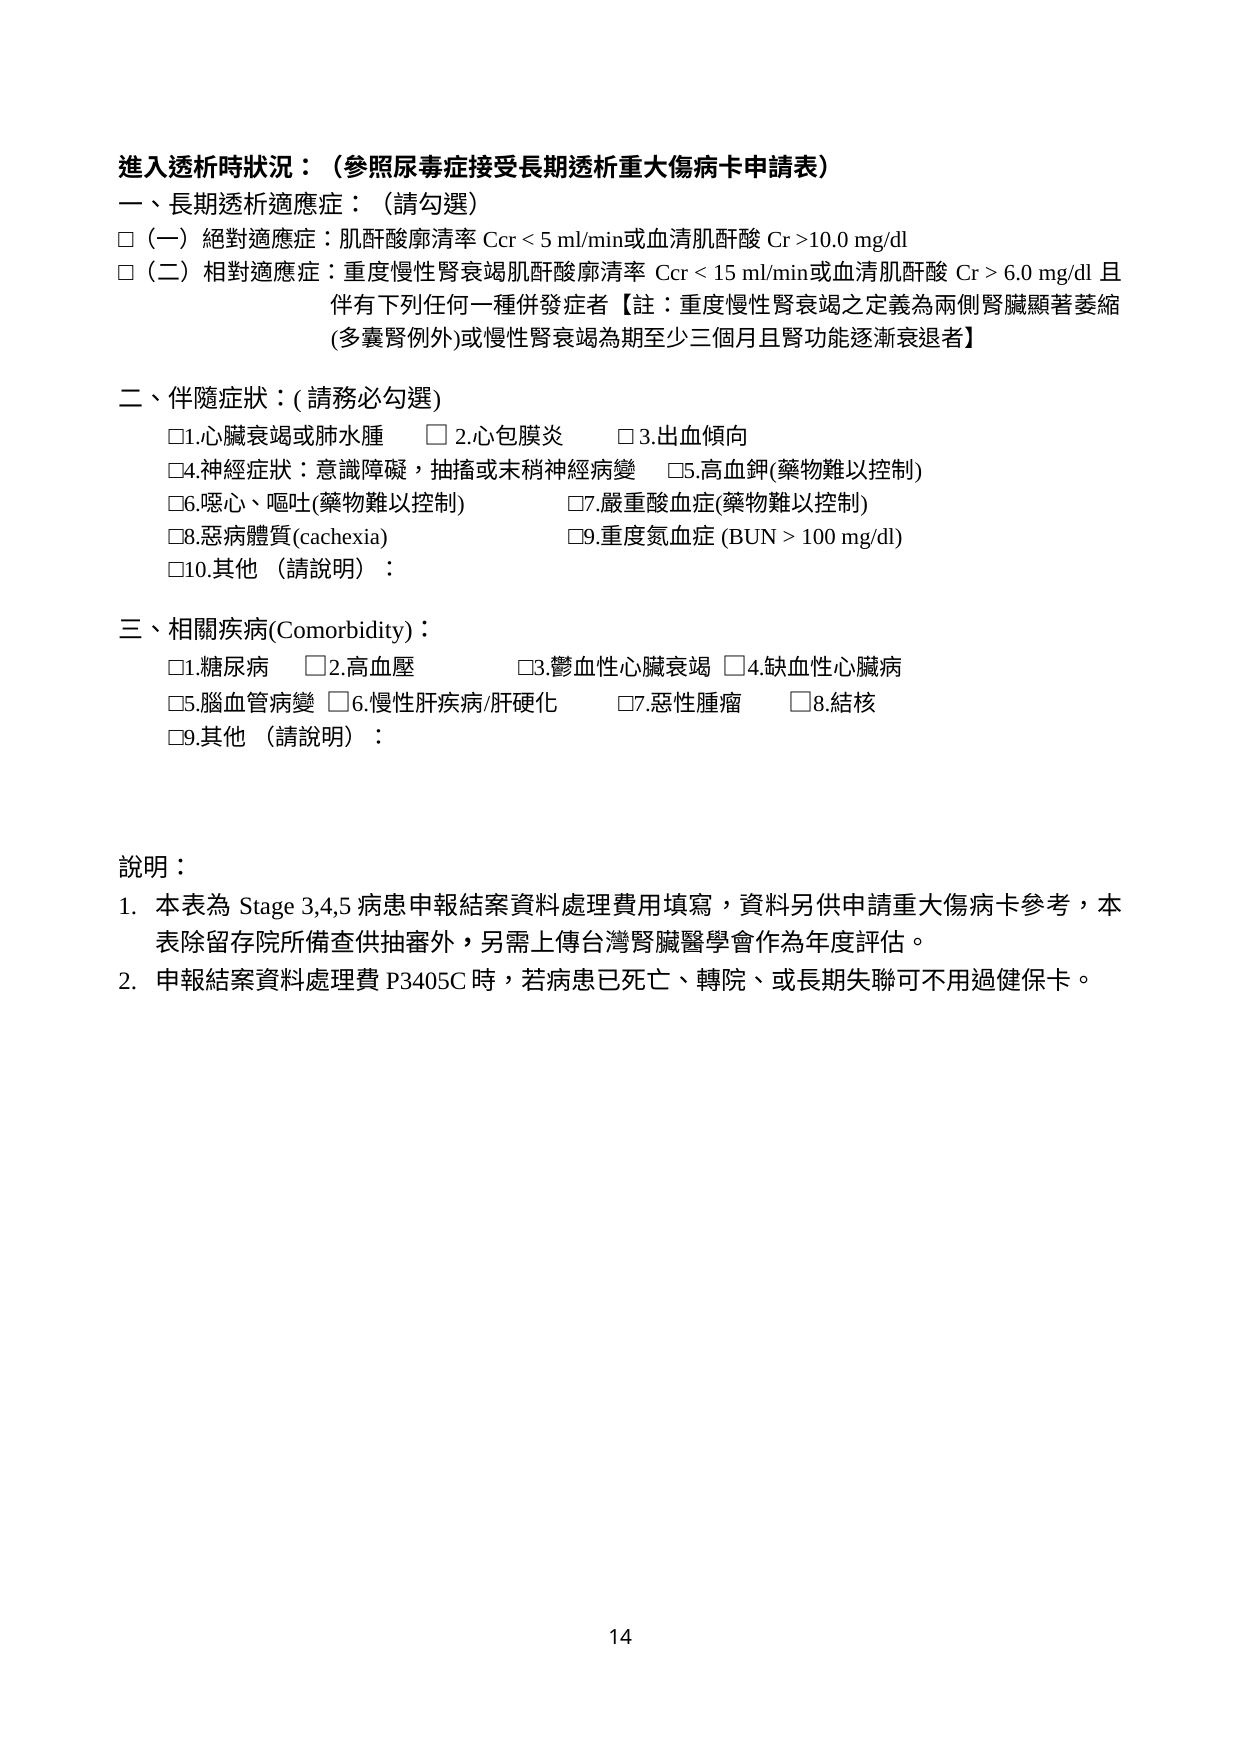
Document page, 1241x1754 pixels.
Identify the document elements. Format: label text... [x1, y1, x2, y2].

text 進入透析時狀況：（參照尿毒症接受長期透析重大傷病卡申請表） [118, 147, 1122, 184]
text □（一）絕對適應症：肌酐酸廓清率 Ccr < 5 ml/min或血清肌酐酸 Cr >10.0 mg/dl [118, 221, 1122, 254]
text □1.心臟衰竭或肺水腫 □ 2.心包膜炎 □ 3.出血傾向 [168, 415, 1122, 451]
text □（二）相對適應症：重度慢性腎衰竭肌酐酸廓清率 Ccr < 15 ml/min或血清肌酐酸 Cr > 6.0 mg/dl 且伴有下列任何一種併發症者【註：重度慢性腎衰竭之定義為兩側腎臟顯著萎縮(多囊腎例外)或慢性腎衰竭為期至少三個月且腎功能逐漸衰退者】 [118, 254, 1122, 353]
text □10.其他 （請說明）： [168, 551, 1122, 584]
list 本表為 Stage 3,4,5病患申報結案資料處理費用填寫，資料另供申請重大傷病卡參考，本表除留存院所備查供抽審外，另需上傳台灣腎臟醫學會作為年度評估。 [118, 884, 1122, 959]
text □1.糖尿病 □2.高血壓 □3.鬱血性心臟衰竭 □4.缺血性心臟病 □5.腦血管病變 □6.慢性肝疾病/肝硬化 □7.惡性腫瘤 □8.結核 □9.其他 （請說明）： [168, 646, 1122, 752]
list 申報結案資料處理費P3405C時，若病患已死亡、轉院、或長期失聯可不用過健保卡。 [118, 959, 1122, 997]
text 說明： [118, 847, 1122, 884]
text 一、長期透析適應症：（請勾選） [118, 184, 1122, 221]
text 三、相關疾病(Comorbidity)： [118, 610, 1122, 646]
text □8.惡病體質(cachexia) □9.重度氮血症 (BUN > 100 mg/dl) [168, 518, 1122, 551]
text 二、伴隨症狀：( 請務必勾選) [118, 379, 1122, 415]
text □6.噁心、嘔吐(藥物難以控制) □7.嚴重酸血症(藥物難以控制) [168, 485, 1122, 518]
text □4.神經症狀：意識障礙，抽搐或末稍神經病變 □5.高血鉀(藥物難以控制) [168, 451, 1122, 485]
